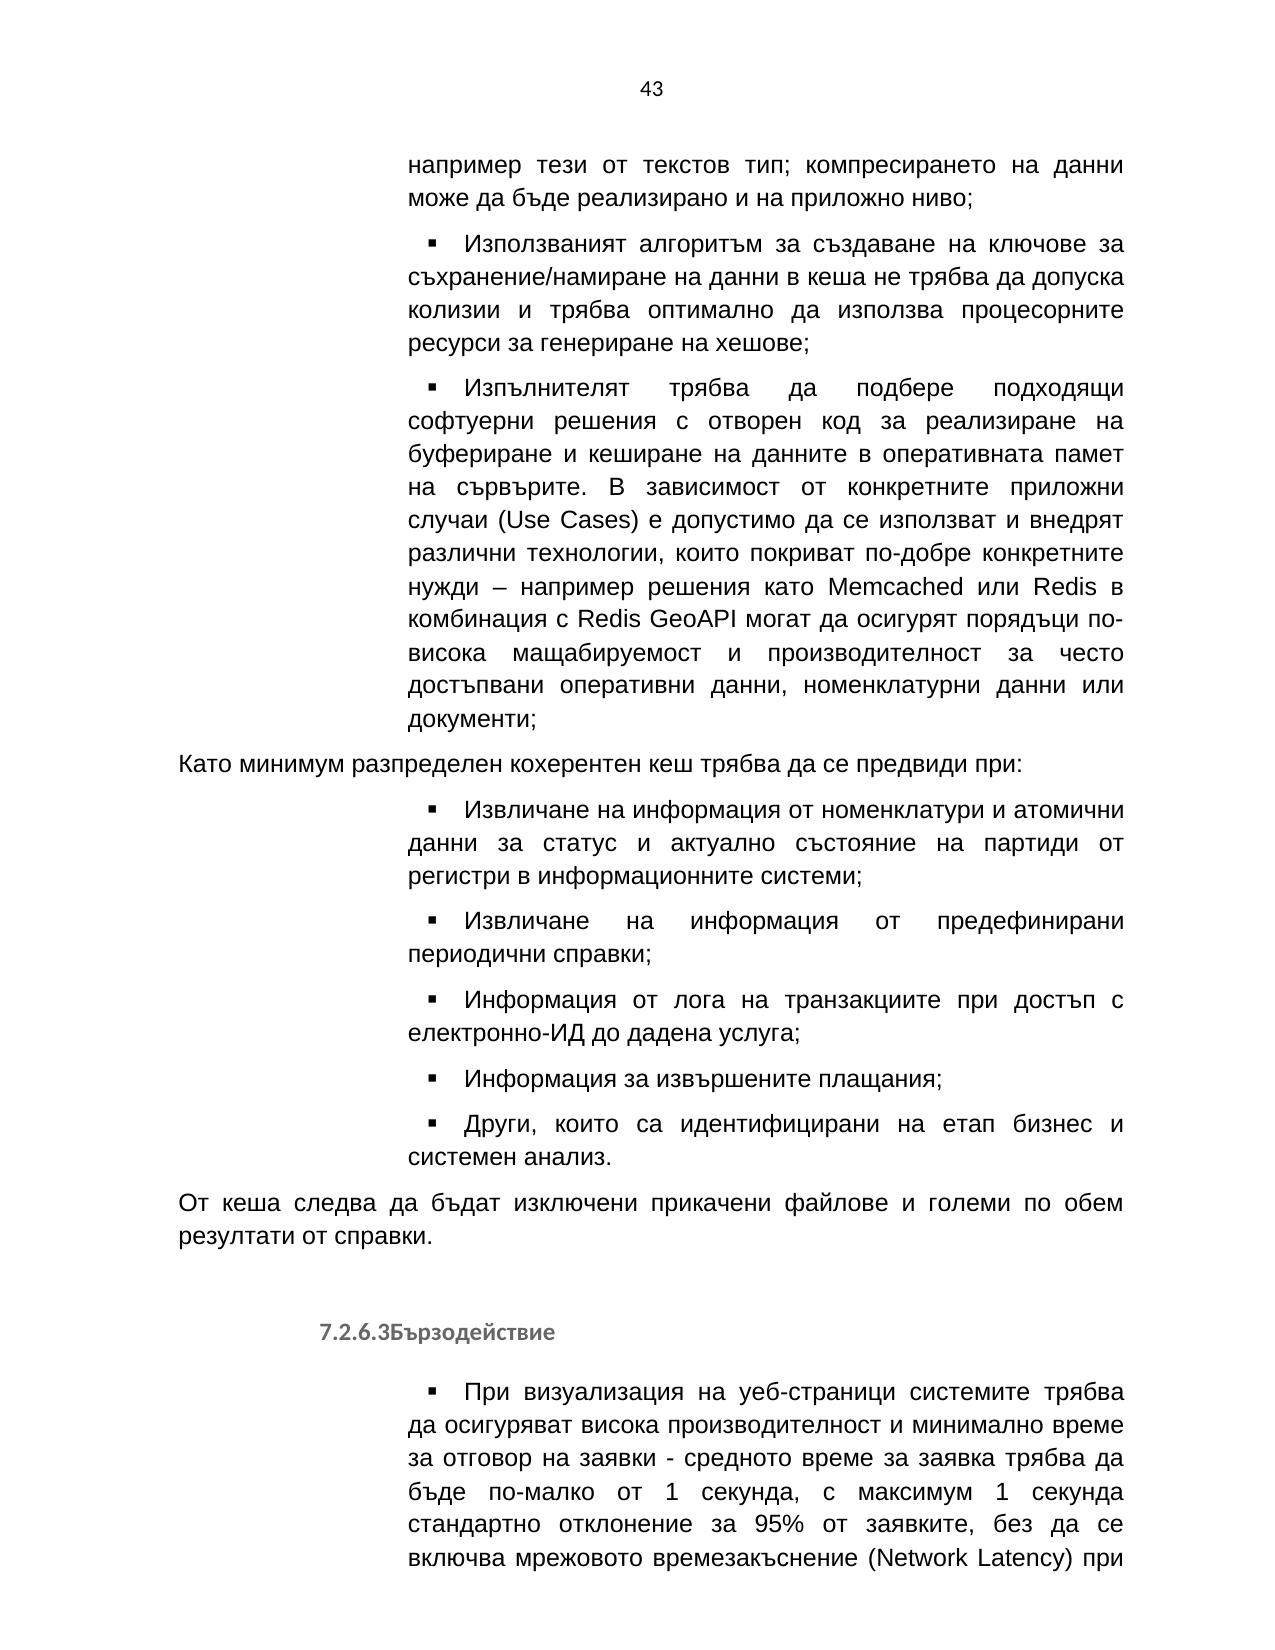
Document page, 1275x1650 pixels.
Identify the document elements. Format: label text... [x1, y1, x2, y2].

list При визуализация на уеб-страници системите трябва да осигуряват висока производителност и минимално време за отговор на заявки - средното време за заявка трябва да бъде по-малко от 1 секунда, с максимум 1 секунда стандартно отклонение за 95% от заявките, без да се включва мрежовото времезакъснение (Network Latency) при [370, 1377, 1125, 1571]
list Информация от лога на транзакциите при достъп с електронно-ИД до дадена услуга; [370, 985, 1125, 1047]
subtitle Бързодействие [319, 1316, 1125, 1347]
list Извличане на информация от предефинирани периодични справки; [370, 906, 1125, 968]
list например тези от текстов тип; компресирането на данни може да бъде реализирано и на приложно ниво; [370, 150, 1125, 212]
list Информация за извършените плащания; [370, 1063, 1125, 1092]
list Други, които са идентифицирани на етап бизнес и системен анализ. [370, 1109, 1125, 1171]
text Като минимум разпределен кохерентен кеш трябва да се предвиди при: [178, 749, 1125, 778]
text От кеша следва да бъдат изключени прикачени файлове и големи по обем резултати от справки. [178, 1188, 1125, 1249]
list Извличане на информация от номенклатури и атомични данни за статус и актуално състояние на партиди от регистри в информационните системи; [370, 794, 1125, 889]
list Използваният алгоритъм за създаване на ключове за съхранение/намиране на данни в кеша не трябва да допуска колизии и трябва оптимално да използва процесорните ресурси за генериране на хешове; [370, 228, 1125, 356]
list Изпълнителят трябва да подбере подходящи софтуерни решения с отворен код за реализиране на буфериране и кеширане на данните в оперативната памет на сървърите. В зависимост от конкретните приложни случаи (Use Cases) е допустимо да се използват и внедрят различни технологии, които покриват по-добре конкретните нужди – например решения като Memcached или Redis в комбинация с Redis GeoAPI могат да осигурят порядъци по-висока мащабируемост и производителност за често достъпвани оперативни данни, номенклатурни данни или документи; [370, 373, 1125, 732]
